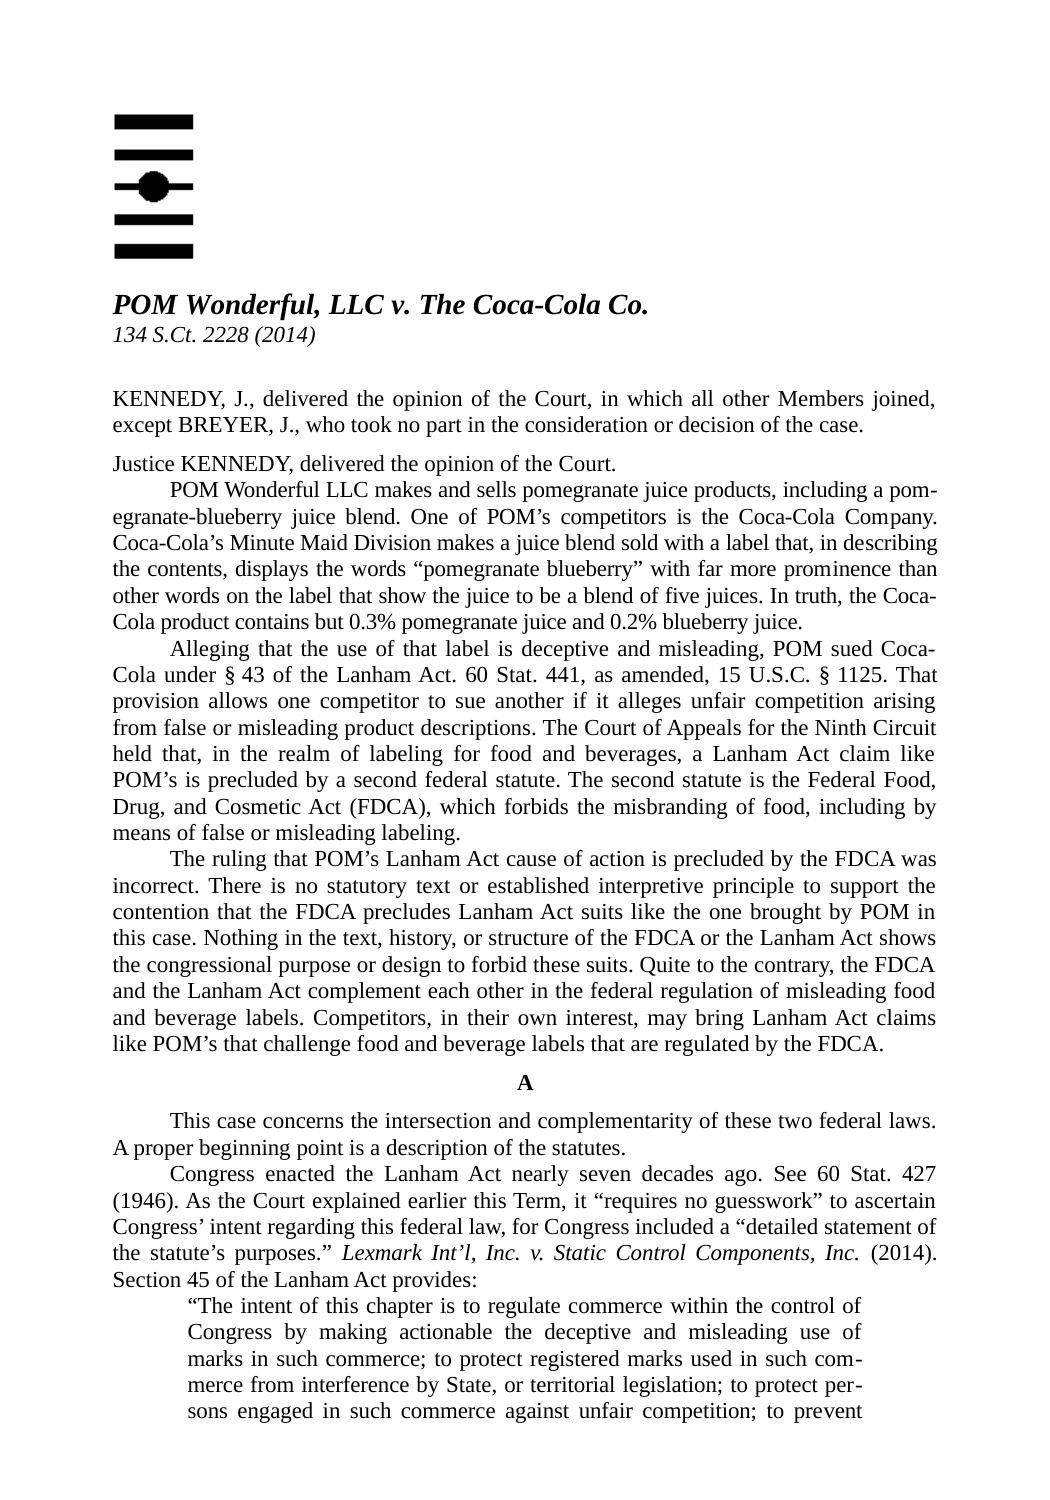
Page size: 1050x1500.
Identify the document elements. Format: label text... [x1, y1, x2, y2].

text POM Wonderful, LLC v. The Coca-Cola Co. [112, 287, 840, 321]
text A [112, 1069, 937, 1095]
text Alleging that the use of that label is deceptive and misleading, POM sued Coca-Cola under § 43 of the Lanham Act. 60 Stat. 441, as amended, 15 U.S.C. § 1125. That provision allows one competitor to sue another if it alleges unfair competition arising from false or misleading product descriptions. The Court of Appeals for the Ninth Circuit held that, in the realm of labeling for food and beverages, a Lanham Act claim like POM’s is precluded by a second federal statute. The second statute is the Federal Food, Drug, and Cosmetic Act (FDCA), which forbids the misbranding of food, including by means of false or misleading labeling. [112, 634, 937, 845]
text Congress enacted the Lanham Act nearly seven decades ago. See 60 Stat. 427 (1946). As the Court explained earlier this Term, it “requires no guesswork” to ascertain Congress’ intent regarding this federal law, for Congress included a “detailed statement of the statute’s purposes.” Lexmark Int’l, Inc. v. Static Control Components, Inc. (2014). Section 45 of the Lanham Act provides: [112, 1160, 937, 1292]
text The ruling that POM’s Lanham Act cause of action is precluded by the FDCA was incorrect. There is no statutory text or established interpretive principle to support the contention that the FDCA precludes Lanham Act suits like the one brought by POM in this case. Nothing in the text, history, or structure of the FDCA or the Lanham Act shows the congressional purpose or design to forbid these suits. Quite to the contrary, the FDCA and the Lanham Act complement each other in the federal regulation of misleading food and beverage labels. Competitors, in their own interest, may bring Lanham Act claims like POM’s that challenge food and beverage labels that are regulated by the FDCA. [112, 845, 937, 1056]
text KENNEDY, J., delivered the opinion of the Court, in which all other Members joined, except BREYER, J., who took no part in the consideration or decision of the case. [112, 385, 937, 438]
text This case concerns the intersection and complementarity of these two federal laws. A proper beginning point is a description of the statutes. [112, 1108, 937, 1160]
text “The intent of this chapter is to regulate commerce within the control of Congress by making actionable the deceptive and misleading use of marks in such commerce; to protect registered marks used in such com­merce from interference by State, or territorial legislation; to protect per­sons engaged in such commerce against unfair competition; to pre­vent [187, 1292, 862, 1424]
text 134 S.Ct. 2228 (2014) [112, 321, 840, 347]
text Justice KENNEDY, delivered the opinion of the Court. [112, 450, 937, 476]
text POM Wonderful LLC makes and sells pomegranate juice products, including a pom­egranate-blueberry juice blend. One of POM’s competitors is the Coca-Cola Com­pany. Coca-Cola’s Minute Maid Division makes a juice blend sold with a label that, in de­scribing the contents, displays the words “pomegranate blueberry” with far more prom­i­nence than other words on the label that show the juice to be a blend of five juices. In truth, the Coca-Cola product contains but 0.3% pomegranate juice and 0.2% blueberry juice. [112, 476, 937, 634]
